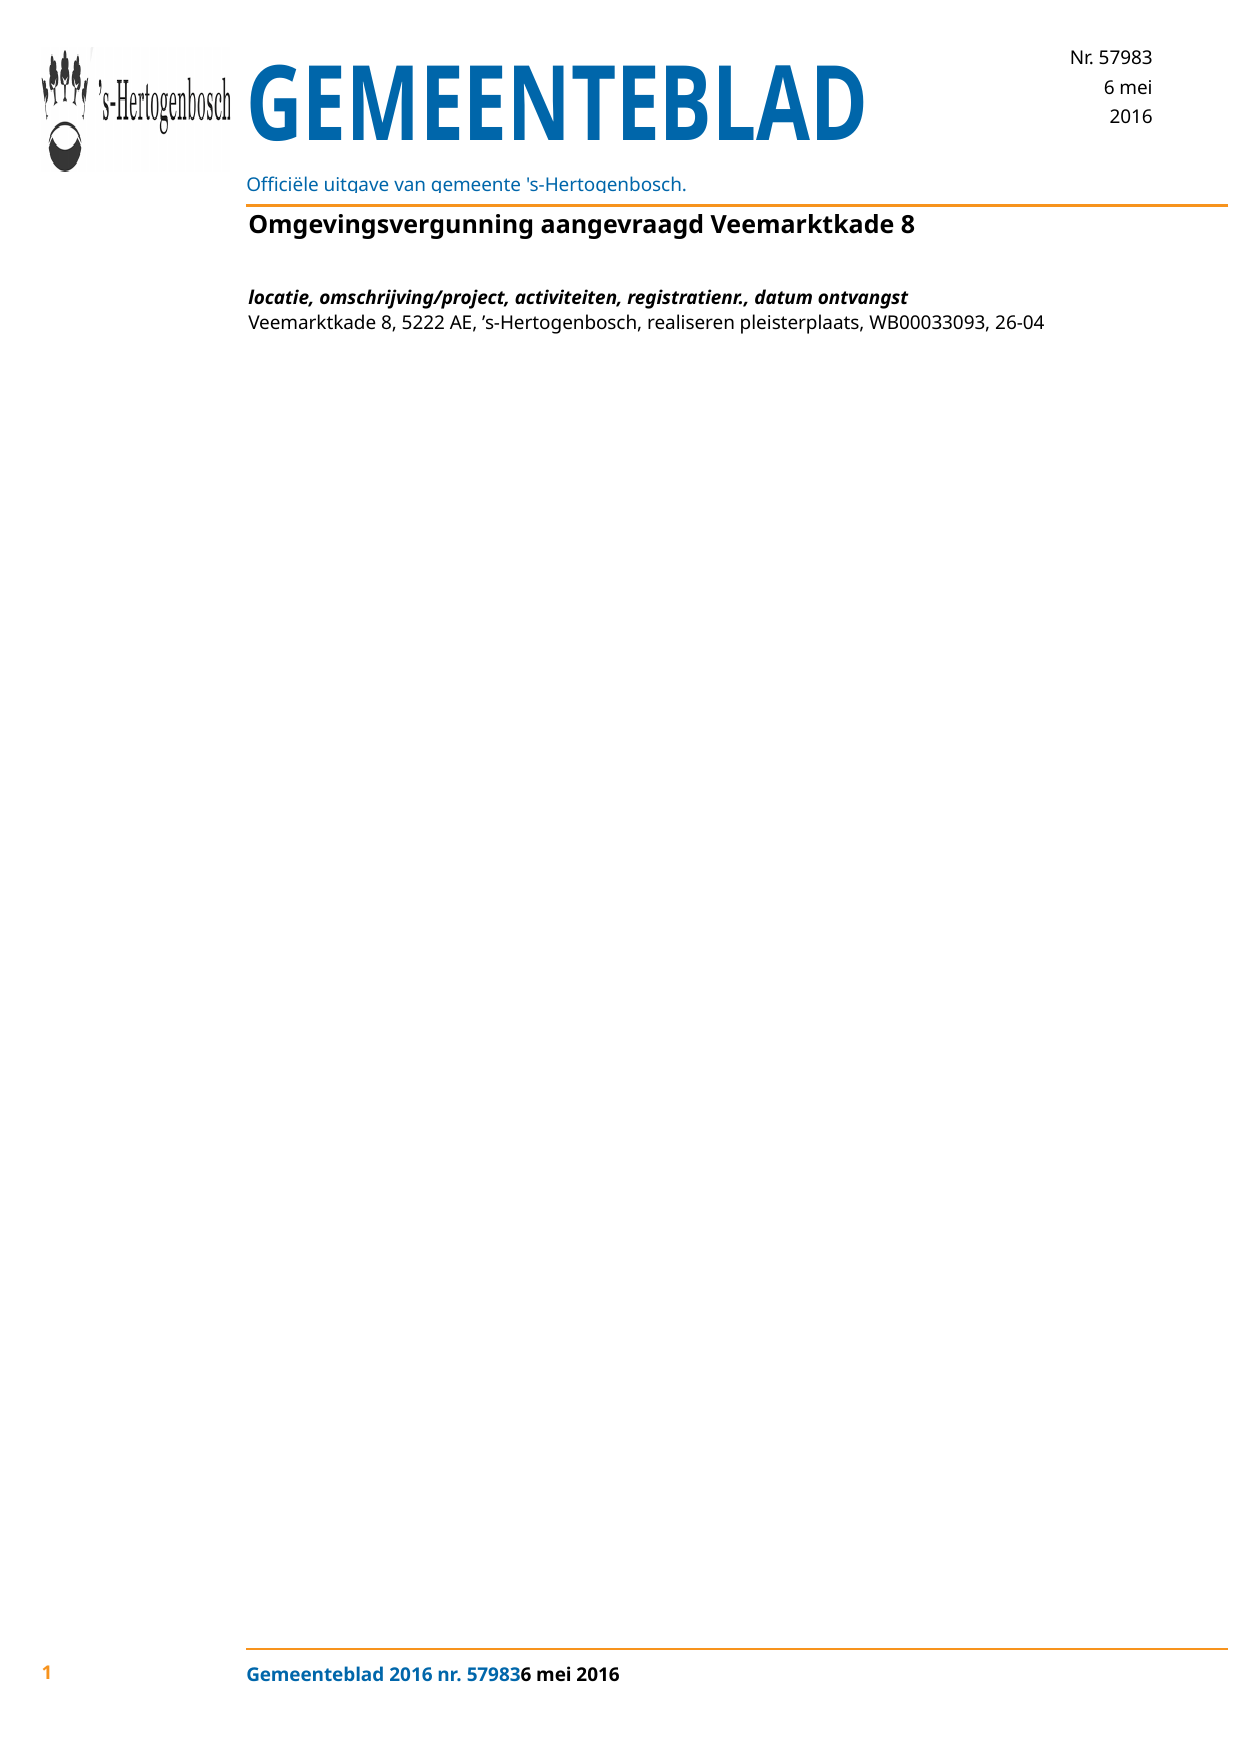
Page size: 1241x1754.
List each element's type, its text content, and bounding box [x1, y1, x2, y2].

picture [41, 47, 231, 172]
text Omgevingsvergunning aangevraagd Veemarktkade 8 [248, 207, 1152, 241]
text locatie, omschrijving/project, activiteiten, registratienr., datum ontvangst [248, 284, 1152, 309]
text Veemarktkade 8, 5222 AE, ’s-Hertogenbosch, realiseren pleisterplaats, WB00033093, 26-04 [248, 309, 1152, 335]
